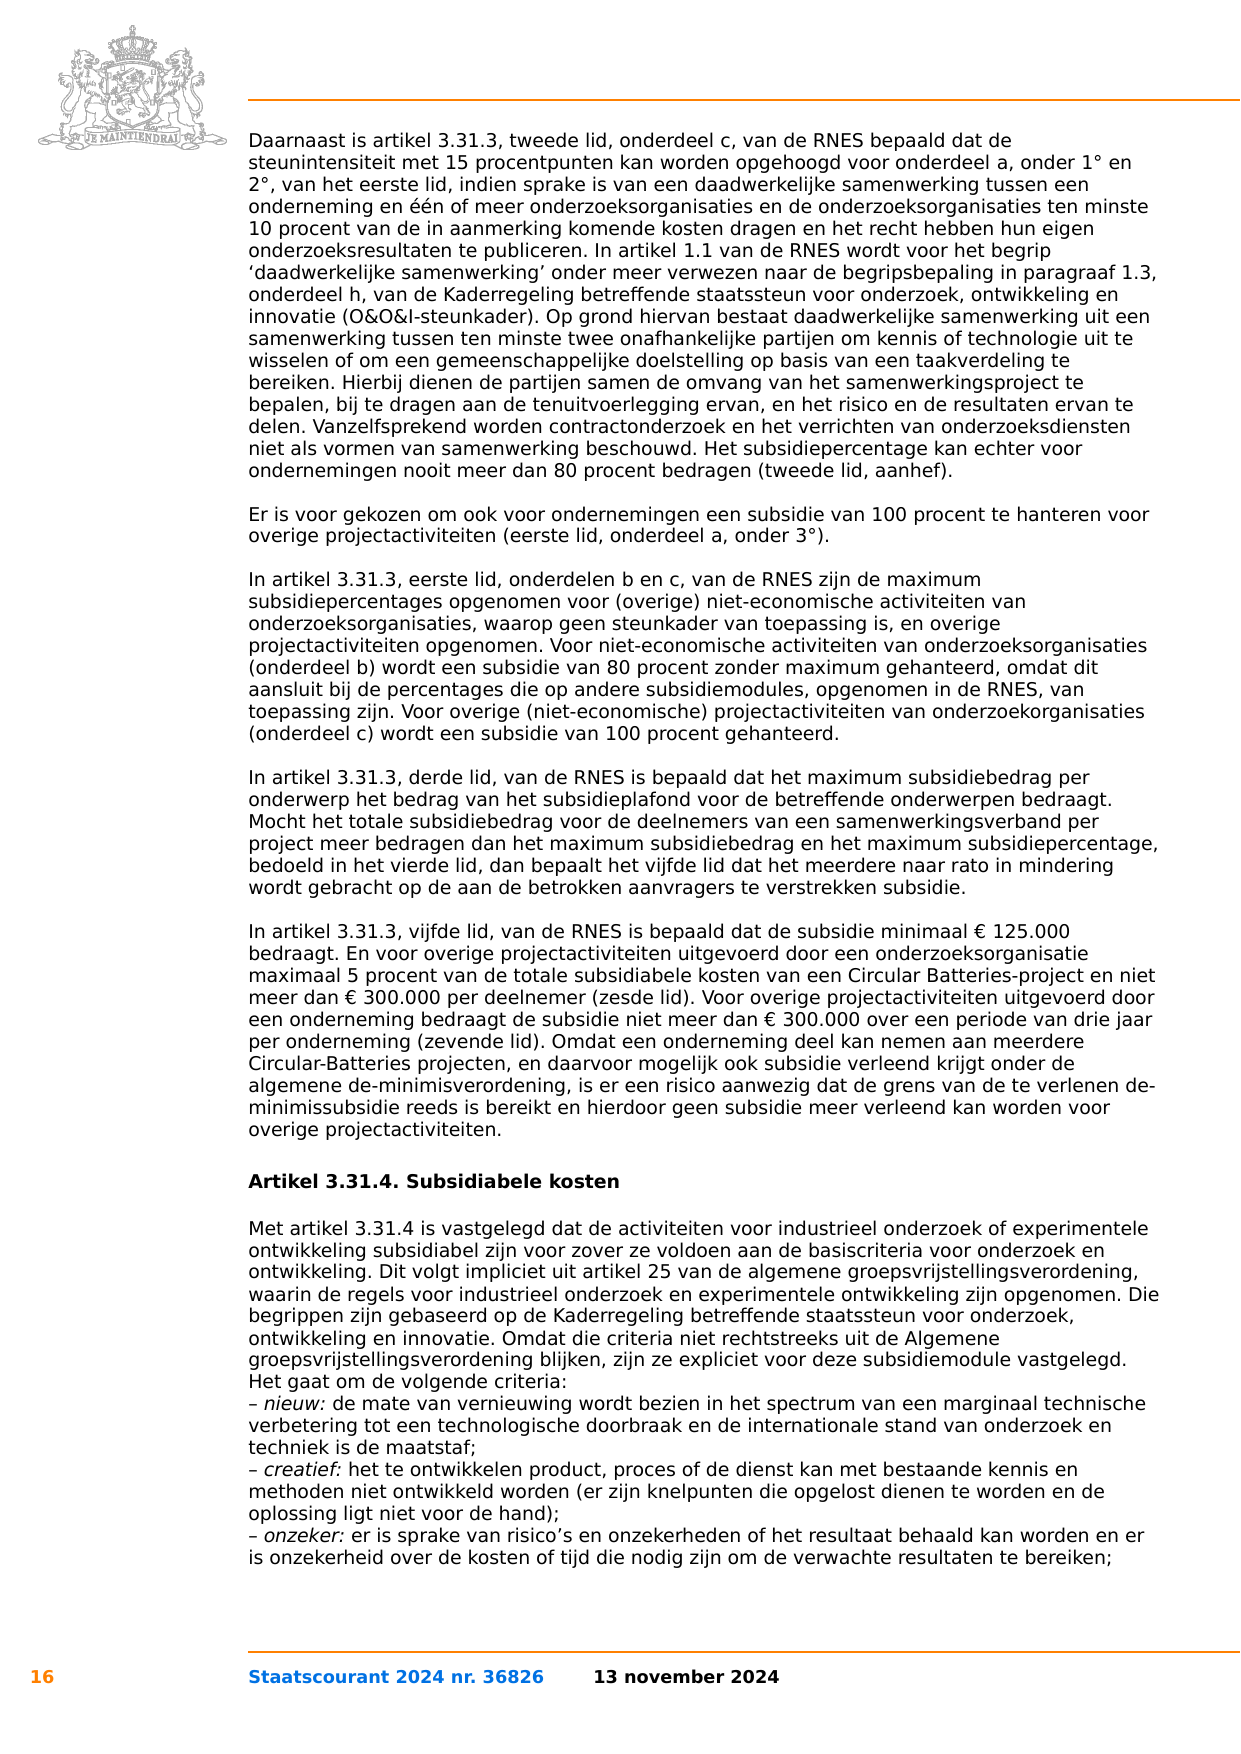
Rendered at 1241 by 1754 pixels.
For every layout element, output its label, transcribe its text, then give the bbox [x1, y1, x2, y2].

text Met artikel 3.31.4 is vastgelegd dat de activiteiten voor industrieel onderzoek of experimentele ontwikkeling subsidiabel zijn voor zover ze voldoen aan de basiscriteria voor onderzoek en ontwikkeling. Dit volgt impliciet uit artikel 25 van de algemene groepsvrijstellingsverordening, waarin de regels voor industrieel onderzoek en experimentele ontwikkeling zijn opgenomen. Die begrippen zijn gebaseerd op de Kaderregeling betreffende staatssteun voor onderzoek, ontwikkeling en innovatie. Omdat die criteria niet rechtstreeks uit de Algemene groepsvrijstellingsverordening blijken, zijn ze expliciet voor deze subsidiemodule vastgelegd. Het gaat om de volgende criteria: [248, 1217, 1163, 1393]
text In artikel 3.31.3, eerste lid, onderdelen b en c, van de RNES zijn de maximum subsidiepercentages opgenomen voor (overige) niet-economische activiteiten van onderzoeksorganisaties, waarop geen steunkader van toepassing is, en overige projectactiviteiten opgenomen. Voor niet-economische activiteiten van onderzoeksorganisaties (onderdeel b) wordt een subsidie van 80 procent zonder maximum gehanteerd, omdat dit aansluit bij de percentages die op andere subsidiemodules, opgenomen in de RNES, van toepassing zijn. Voor overige (niet-economische) projectactiviteiten van onderzoekorganisaties (onderdeel c) wordt een subsidie van 100 procent gehanteerd. [248, 569, 1163, 745]
text – creatief: het te ontwikkelen product, proces of de dienst kan met bestaande kennis en methoden niet ontwikkeld worden (er zijn knelpunten die opgelost dienen te worden en de oplossing ligt niet voor de hand); [248, 1459, 1163, 1525]
text In artikel 3.31.3, vijfde lid, van de RNES is bepaald dat de subsidie minimaal € 125.000 bedraagt. En voor overige projectactiviteiten uitgevoerd door een onderzoeksorganisatie maximaal 5 procent van de totale subsidiabele kosten van een Circular Batteries-project en niet meer dan € 300.000 per deelnemer (zesde lid). Voor overige projectactiviteiten uitgevoerd door een onderneming bedraagt de subsidie niet meer dan € 300.000 over een periode van drie jaar per onderneming (zevende lid). Omdat een onderneming deel kan nemen aan meerdere Circular-Batteries projecten, en daarvoor mogelijk ook subsidie verleend krijgt onder de algemene de-minimisverordening, is er een risico aanwezig dat de grens van de te verlenen de-minimissubsidie reeds is bereikt en hierdoor geen subsidie meer verleend kan worden voor overige projectactiviteiten. [248, 921, 1163, 1141]
subtitle Artikel 3.31.4. Subsidiabele kosten [248, 1171, 1163, 1192]
text Daarnaast is artikel 3.31.3, tweede lid, onderdeel c, van de RNES bepaald dat de steunintensiteit met 15 procentpunten kan worden opgehoogd voor onderdeel a, onder 1° en 2°, van het eerste lid, indien sprake is van een daadwerkelijke samenwerking tussen een onderneming en één of meer onderzoeksorganisaties en de onderzoeksorganisaties ten minste 10 procent van de in aanmerking komende kosten dragen en het recht hebben hun eigen onderzoeksresultaten te publiceren. In artikel 1.1 van de RNES wordt voor het begrip ‘daadwerkelijke samenwerking’ onder meer verwezen naar de begripsbepaling in paragraaf 1.3, onderdeel h, van de Kaderregeling betreffende staatssteun voor onderzoek, ontwikkeling en innovatie (O&O&I-steunkader). Op grond hiervan bestaat daadwerkelijke samenwerking uit een samenwerking tussen ten minste twee onafhankelijke partijen om kennis of technologie uit te wisselen of om een gemeenschappelijke doelstelling op basis van een taakverdeling te bereiken. Hierbij dienen de partijen samen de omvang van het samenwerkingsproject te bepalen, bij te dragen aan de tenuitvoerlegging ervan, en het risico en de resultaten ervan te delen. Vanzelfsprekend worden contractonderzoek en het verrichten van onderzoeksdiensten niet als vormen van samenwerking beschouwd. Het subsidiepercentage kan echter voor ondernemingen nooit meer dan 80 procent bedragen (tweede lid, aanhef). [248, 130, 1163, 482]
text In artikel 3.31.3, derde lid, van de RNES is bepaald dat het maximum subsidiebedrag per onderwerp het bedrag van het subsidieplafond voor de betreffende onderwerpen bedraagt. Mocht het totale subsidiebedrag voor de deelnemers van een samenwerkingsverband per project meer bedragen dan het maximum subsidiebedrag en het maximum subsidiepercentage, bedoeld in het vierde lid, dan bepaalt het vijfde lid dat het meerdere naar rato in mindering wordt gebracht op de aan de betrokken aanvragers te verstrekken subsidie. [248, 767, 1163, 899]
picture [38, 25, 227, 150]
text – nieuw: de mate van vernieuwing wordt bezien in het spectrum van een marginaal technische verbetering tot een technologische doorbraak en de internationale stand van onderzoek en techniek is de maatstaf; [248, 1393, 1163, 1459]
text – onzeker: er is sprake van risico’s en onzekerheden of het resultaat behaald kan worden en er is onzekerheid over de kosten of tijd die nodig zijn om de verwachte resultaten te bereiken; [248, 1525, 1163, 1569]
text Er is voor gekozen om ook voor ondernemingen een subsidie van 100 procent te hanteren voor overige projectactiviteiten (eerste lid, onderdeel a, onder 3°). [248, 503, 1163, 547]
